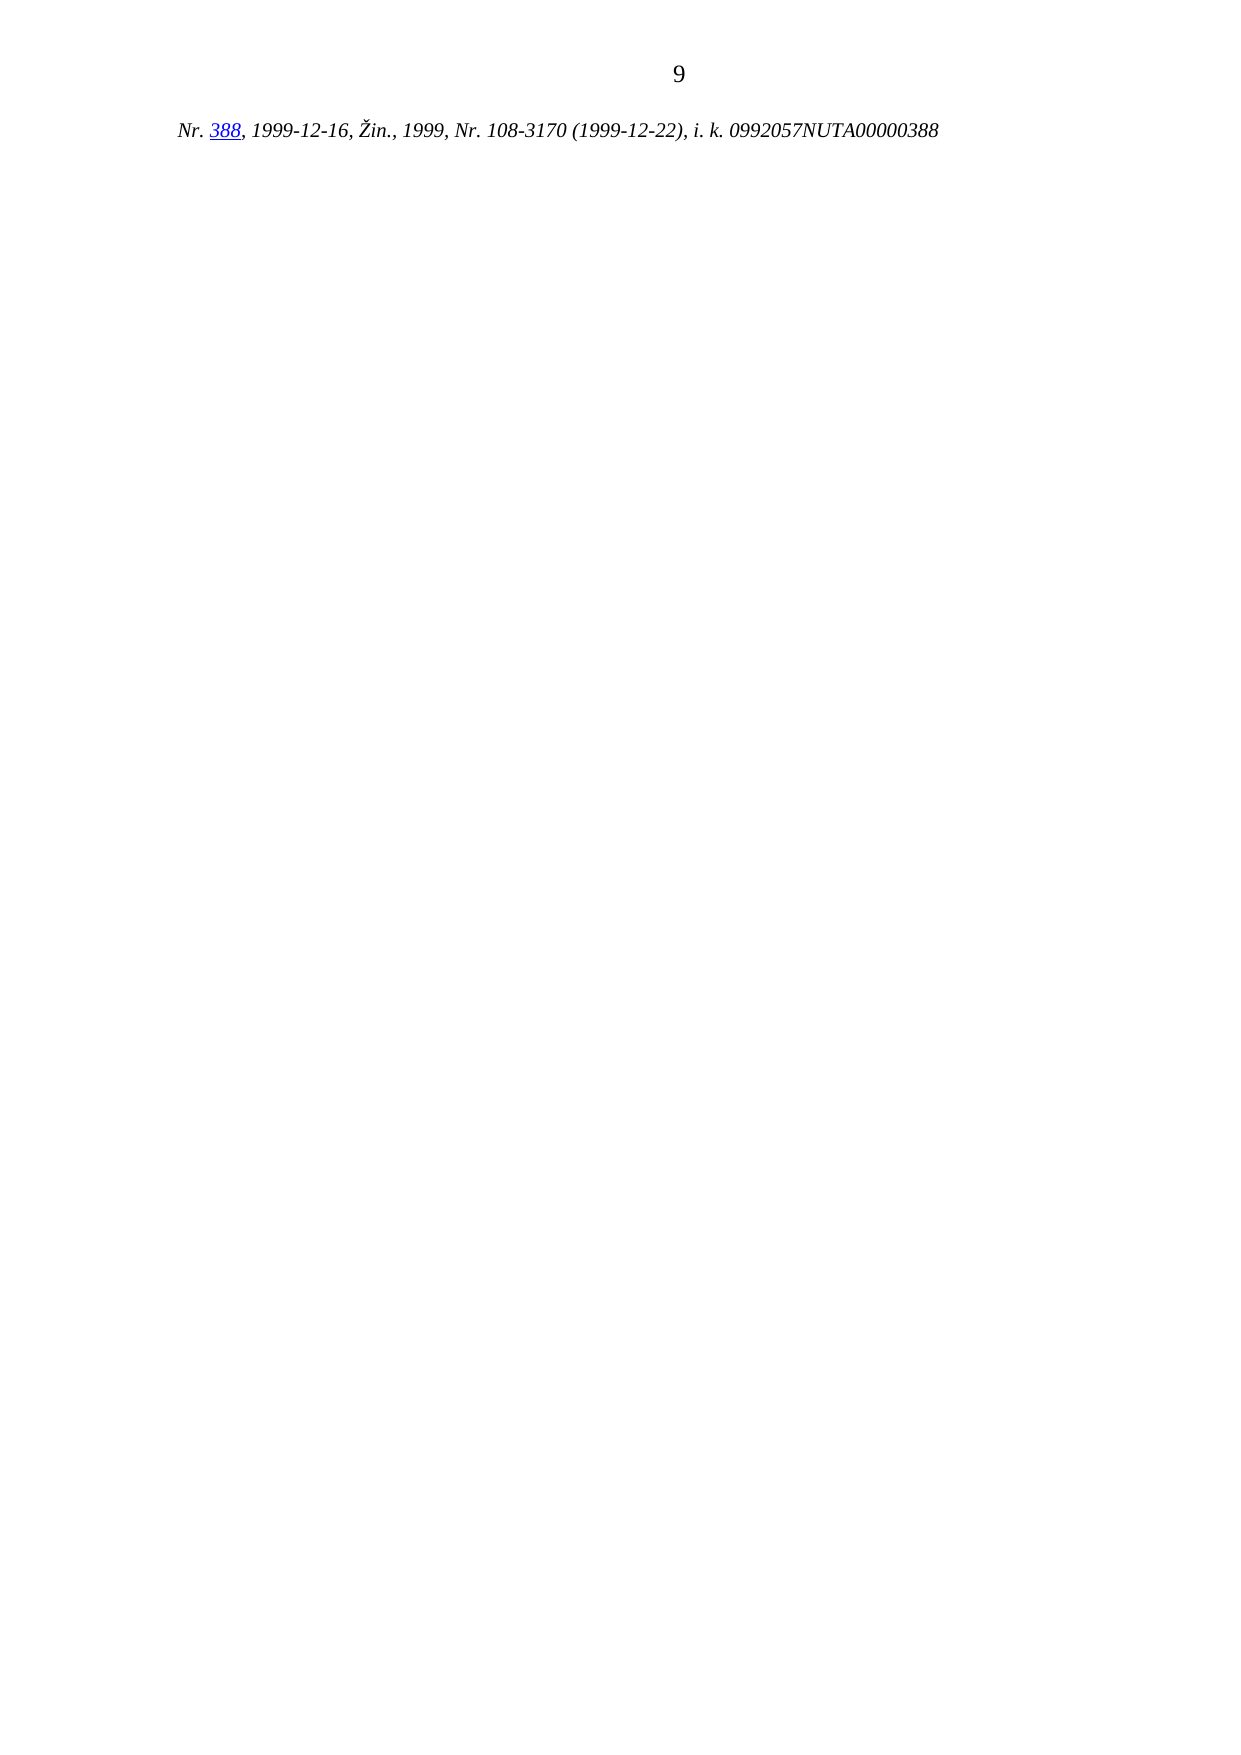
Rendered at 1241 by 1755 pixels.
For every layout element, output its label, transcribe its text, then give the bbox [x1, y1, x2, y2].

text Nr. 388, 1999-12-16, Žin., 1999, Nr. 108-3170 (1999-12-22), i. k. 0992057NUTA00000388 [177, 118, 1181, 142]
